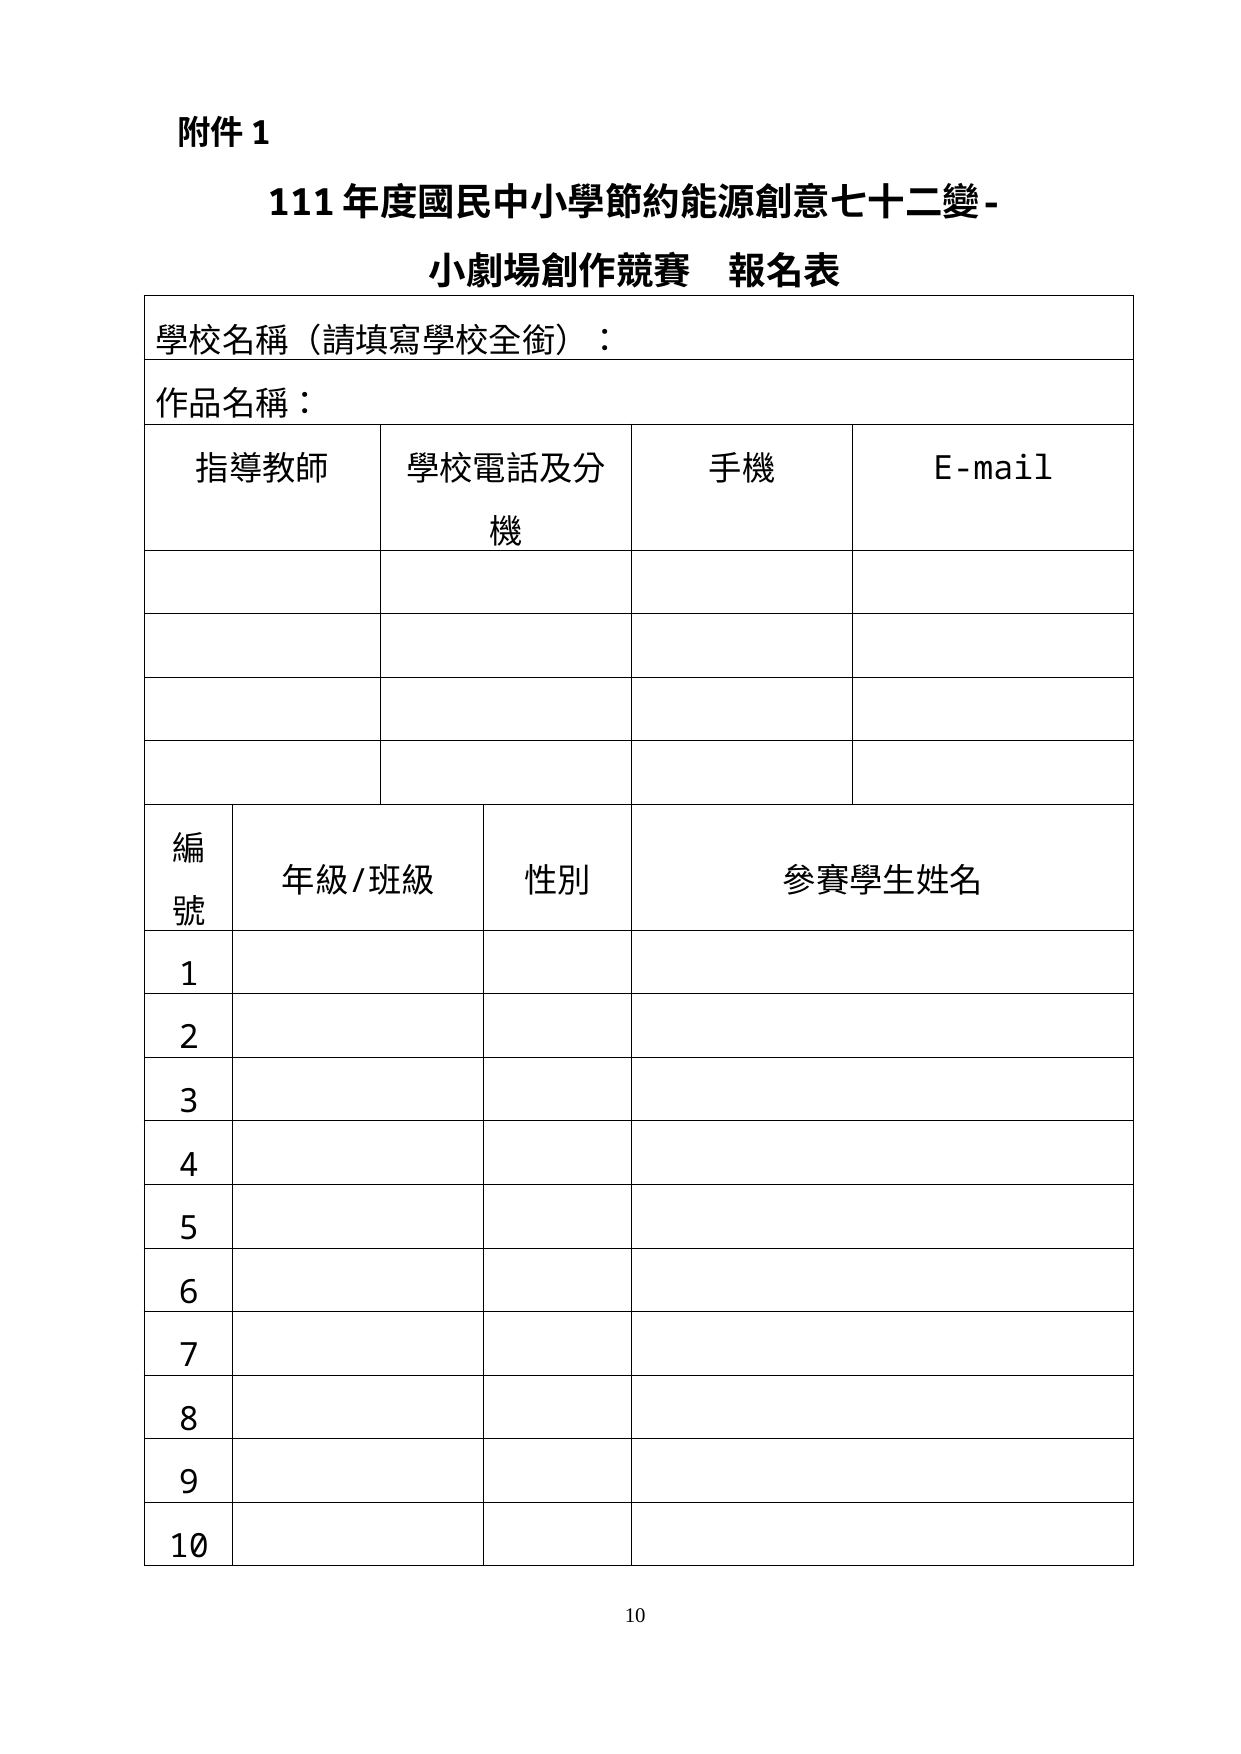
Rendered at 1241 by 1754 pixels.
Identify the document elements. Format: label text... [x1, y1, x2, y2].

table_cell 作品名稱： [145, 360, 1133, 423]
table_cell [233, 931, 483, 993]
table_cell 2 [145, 994, 232, 1057]
table_cell [145, 741, 380, 804]
table_cell [484, 1121, 631, 1184]
table_cell 6 [145, 1249, 232, 1311]
table_cell [381, 678, 631, 740]
table_cell [233, 1058, 483, 1120]
table_cell 參賽學生姓名 [632, 805, 1133, 930]
table_cell 指導教師 [145, 425, 380, 549]
table_cell [632, 614, 852, 677]
table_cell [145, 614, 380, 677]
table_cell [484, 1058, 631, 1120]
table_cell 5 [145, 1185, 232, 1247]
table_cell [233, 1249, 483, 1311]
table_cell E-mail [853, 425, 1133, 549]
table_cell [632, 1503, 1133, 1565]
table_cell [381, 741, 631, 804]
table_cell [484, 1503, 631, 1565]
table_cell [853, 551, 1133, 613]
table_cell [632, 1058, 1133, 1120]
table_cell [381, 551, 631, 613]
table_cell [632, 1312, 1133, 1374]
text 小劇場創作競賽 報名表 [177, 226, 1092, 289]
table_cell 學校電話及分機 [381, 425, 631, 549]
table_cell 1 [145, 931, 232, 993]
table_cell [853, 614, 1133, 677]
table_cell 編號 [145, 805, 232, 930]
table_cell [233, 1376, 483, 1438]
table_cell [484, 1312, 631, 1374]
table_header 學校名稱（請填寫學校全銜）： [145, 296, 1133, 358]
table_cell [233, 1503, 483, 1565]
table_cell [632, 1121, 1133, 1184]
table_cell [233, 1312, 483, 1374]
table_cell [853, 678, 1133, 740]
table_cell [632, 1439, 1133, 1502]
table_cell [381, 614, 631, 677]
table_cell [484, 1376, 631, 1438]
table_cell [632, 1376, 1133, 1438]
table_cell 年級/班級 [233, 805, 483, 930]
table_cell [632, 678, 852, 740]
table_cell 7 [145, 1312, 232, 1374]
table_cell [484, 1185, 631, 1247]
table_cell [233, 994, 483, 1057]
table_cell 10 [145, 1503, 232, 1565]
table_cell [233, 1121, 483, 1184]
text 附件1 [177, 89, 1092, 151]
table_cell 性別 [484, 805, 631, 930]
table_cell [233, 1185, 483, 1247]
table_cell [484, 994, 631, 1057]
table_cell [484, 931, 631, 993]
table_cell 8 [145, 1376, 232, 1438]
table_cell [632, 1249, 1133, 1311]
table_cell [632, 994, 1133, 1057]
table_cell 3 [145, 1058, 232, 1120]
table_cell 4 [145, 1121, 232, 1184]
table_cell [853, 741, 1133, 804]
table_cell [484, 1249, 631, 1311]
table_cell [484, 1439, 631, 1502]
table_cell [632, 1185, 1133, 1247]
table_cell [233, 1439, 483, 1502]
table_cell 9 [145, 1439, 232, 1502]
table_cell [632, 551, 852, 613]
text 111年度國民中小學節約能源創意七十二變- [177, 157, 1092, 220]
table_cell [145, 678, 380, 740]
table_cell [632, 741, 852, 804]
table_cell 手機 [632, 425, 852, 549]
table_cell [145, 551, 380, 613]
table_cell [632, 931, 1133, 993]
